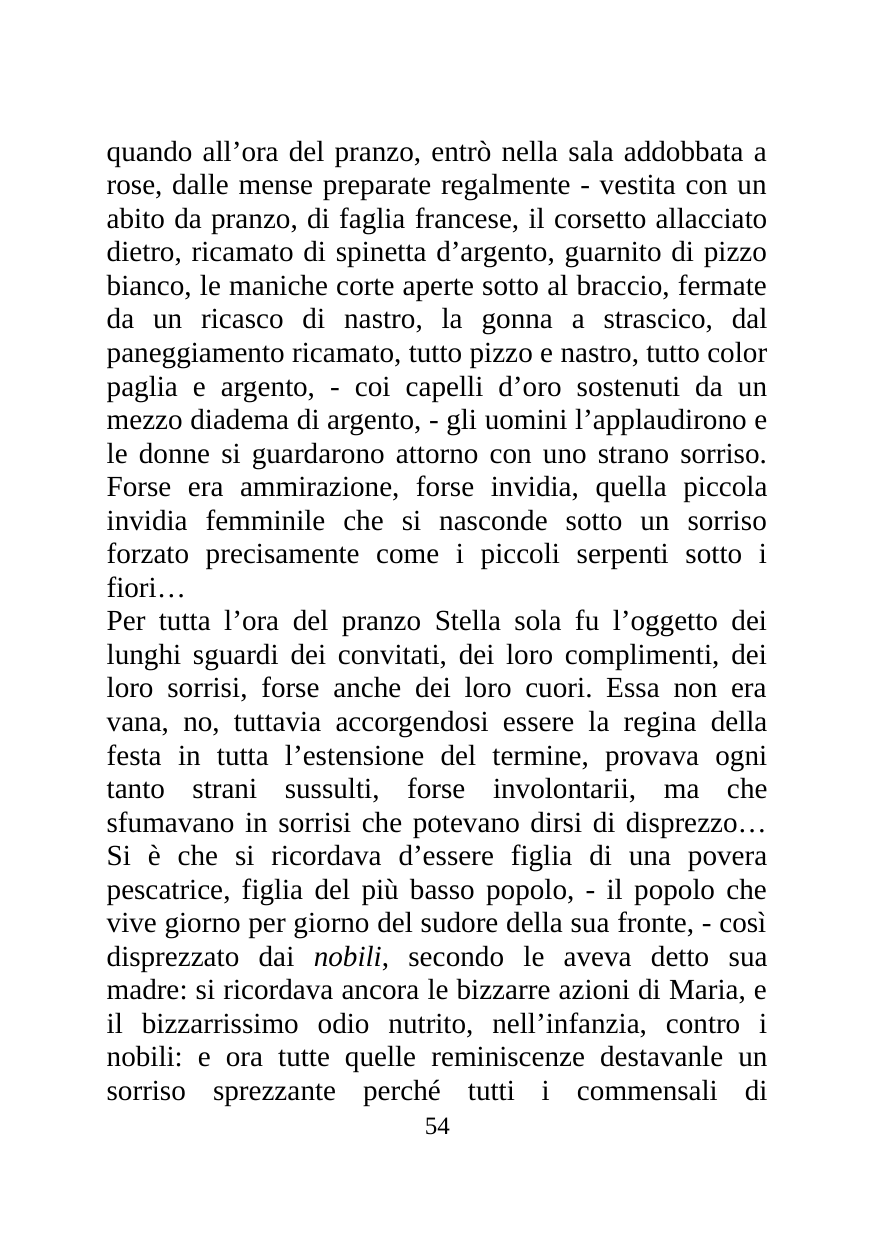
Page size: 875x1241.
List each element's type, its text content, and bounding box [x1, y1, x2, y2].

text Per tutta l’ora del pranzo Stella sola fu l’oggetto dei lunghi sguardi dei convitati, dei loro complimenti, dei loro sorrisi, forse anche dei loro cuori. Essa non era vana, no, tuttavia accorgendosi essere la regina della festa in tutta l’estensione del termine, provava ogni tanto strani sussulti, forse involontarii, ma che sfumavano in sorrisi che potevano dirsi di disprezzo… Si è che si ricordava d’essere figlia di una povera pescatrice, figlia del più basso popolo, - il popolo che vive giorno per giorno del sudore della sua fronte, - così disprezzato dai nobili, secondo le aveva detto sua madre: si ricordava ancora le bizzarre azioni di Maria, e il bizzarrissimo odio nutrito, nell’infanzia, contro i nobili: e ora tutte quelle reminiscenze destavanle un sorriso sprezzante perché tutti i commensali di [106, 603, 768, 1107]
text quando all’ora del pranzo, entrò nella sala addobbata a rose, dalle mense preparate regalmente - vestita con un abito da pranzo, di faglia francese, il corsetto allacciato dietro, ricamato di spinetta d’argento, guarnito di pizzo bianco, le maniche corte aperte sotto al braccio, fermate da un ricasco di nastro, la gonna a strascico, dal paneggiamento ricamato, tutto pizzo e nastro, tutto color paglia e argento, - coi capelli d’oro sostenuti da un mezzo diadema di argento, - gli uomini l’applaudirono e le donne si guardarono attorno con uno strano sorriso. Forse era ammirazione, forse invidia, quella piccola invidia femminile che si nasconde sotto un sorriso forzato precisamente come i piccoli serpenti sotto i fiori… [106, 134, 768, 603]
